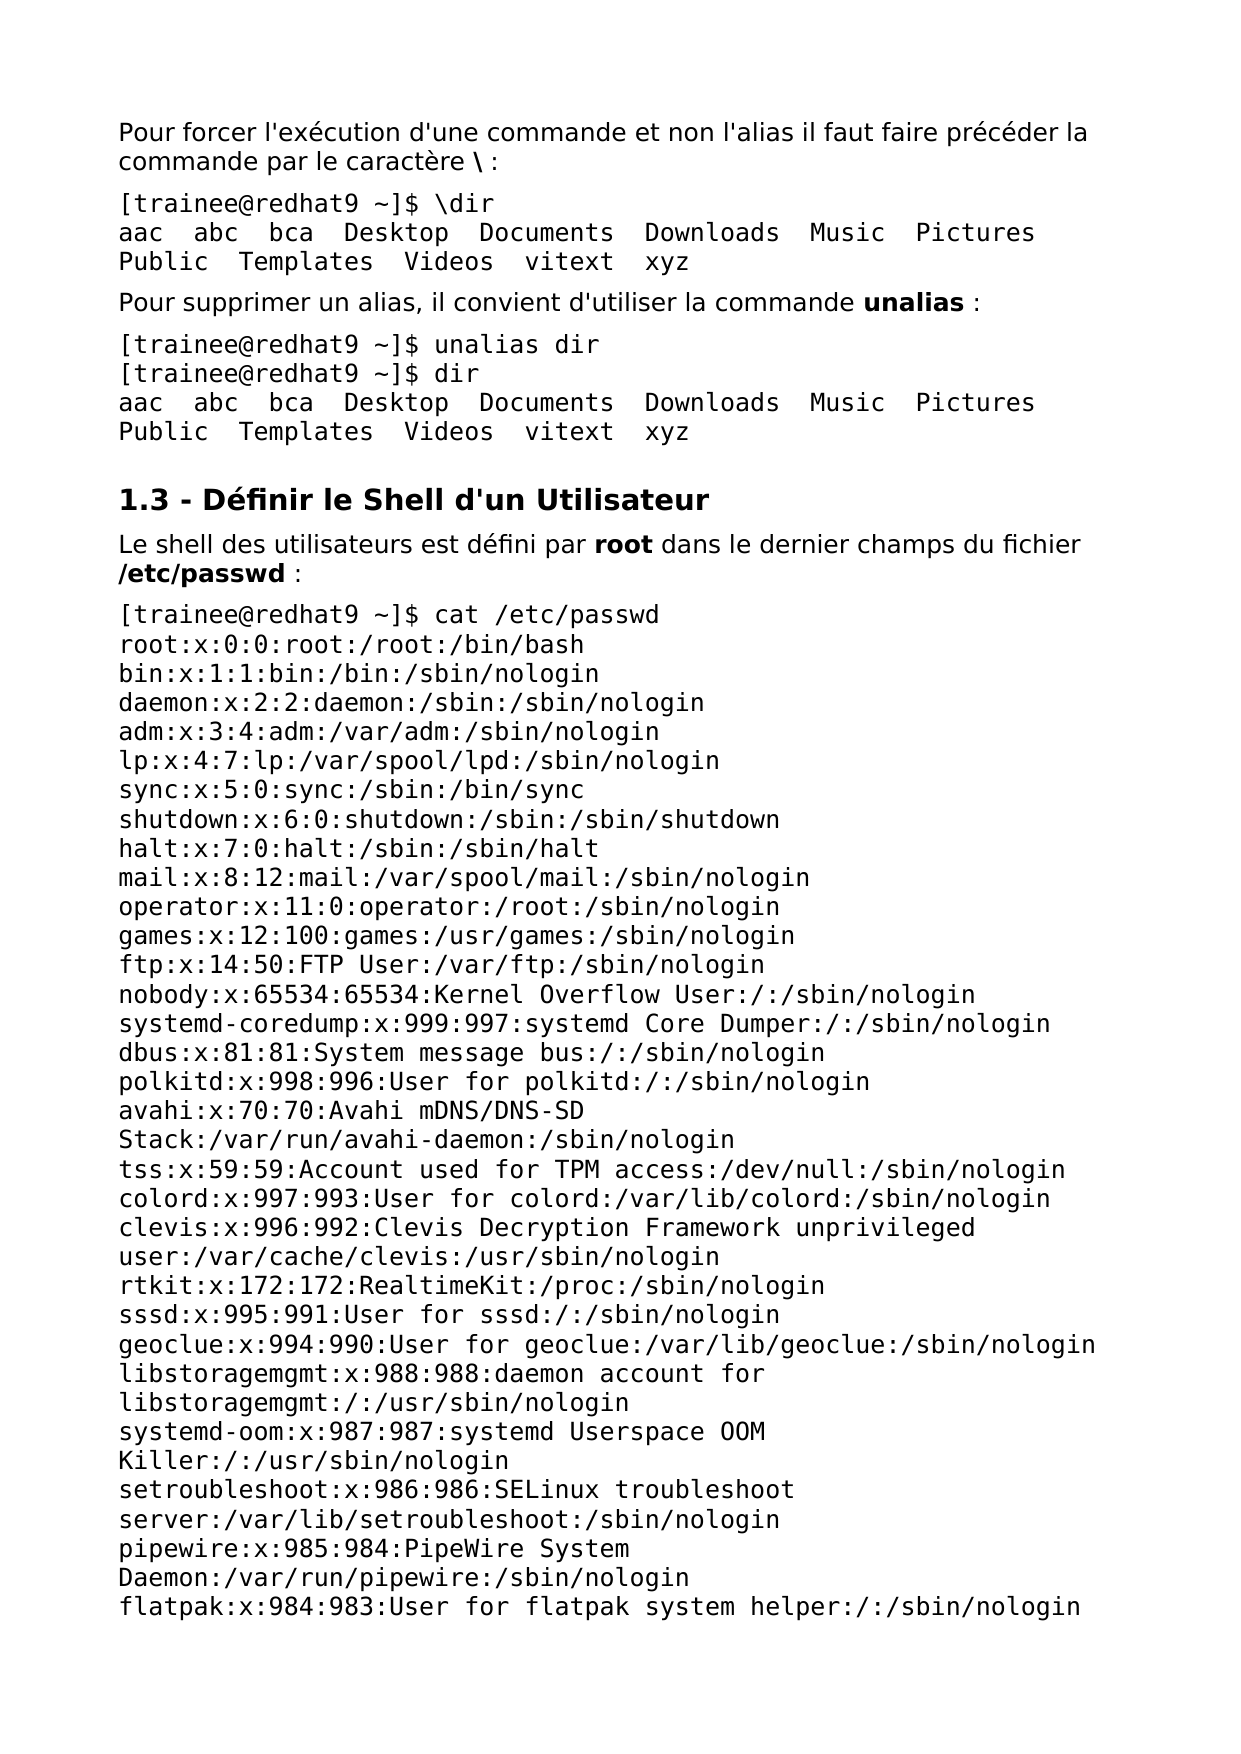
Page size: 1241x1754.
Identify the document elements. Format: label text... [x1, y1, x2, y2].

text [trainee@redhat9 ~]$ \dir aac abc bca Desktop Documents Downloads Music Pictures Public Templates Videos vitext xyz [118, 189, 1122, 276]
text [trainee@redhat9 ~]$ cat /etc/passwd root:x:0:0:root:/root:/bin/bash bin:x:1:1:bin:/bin:/sbin/nologin daemon:x:2:2:daemon:/sbin:/sbin/nologin adm:x:3:4:adm:/var/adm:/sbin/nologin lp:x:4:7:lp:/var/spool/lpd:/sbin/nologin sync:x:5:0:sync:/sbin:/bin/sync shutdown:x:6:0:shutdown:/sbin:/sbin/shutdown halt:x:7:0:halt:/sbin:/sbin/halt mail:x:8:12:mail:/var/spool/mail:/sbin/nologin operator:x:11:0:operator:/root:/sbin/nologin games:x:12:100:games:/usr/games:/sbin/nologin ftp:x:14:50:FTP User:/var/ftp:/sbin/nologin nobody:x:65534:65534:Kernel Overflow User:/:/sbin/nologin systemd-coredump:x:999:997:systemd Core Dumper:/:/sbin/nologin dbus:x:81:81:System message bus:/:/sbin/nologin polkitd:x:998:996:User for polkitd:/:/sbin/nologin avahi:x:70:70:Avahi mDNS/DNS-SD Stack:/var/run/avahi-daemon:/sbin/nologin tss:x:59:59:Account used for TPM access:/dev/null:/sbin/nologin colord:x:997:993:User for colord:/var/lib/colord:/sbin/nologin clevis:x:996:992:Clevis Decryption Framework unprivileged user:/var/cache/clevis:/usr/sbin/nologin rtkit:x:172:172:RealtimeKit:/proc:/sbin/nologin sssd:x:995:991:User for sssd:/:/sbin/nologin geoclue:x:994:990:User for geoclue:/var/lib/geoclue:/sbin/nologin libstoragemgmt:x:988:988:daemon account for libstoragemgmt:/:/usr/sbin/nologin systemd-oom:x:987:987:systemd Userspace OOM Killer:/:/usr/sbin/nologin setroubleshoot:x:986:986:SELinux troubleshoot server:/var/lib/setroubleshoot:/sbin/nologin pipewire:x:985:984:PipeWire System Daemon:/var/run/pipewire:/sbin/nologin flatpak:x:984:983:User for flatpak system helper:/:/sbin/nologin [118, 601, 1122, 1621]
text Pour forcer l'exécution d'une commande et non l'alias il faut faire précéder la commande par le caractère \ : [118, 118, 1122, 176]
text Le shell des utilisateurs est défini par root dans le dernier champs du fichier /etc/passwd : [118, 530, 1122, 588]
text [trainee@redhat9 ~]$ unalias dir [trainee@redhat9 ~]$ dir aac abc bca Desktop Documents Downloads Music Pictures Public Templates Videos vitext xyz [118, 330, 1122, 447]
text Pour supprimer un alias, il convient d'utiliser la commande unalias : [118, 288, 1122, 317]
subtitle 1.3 - Définir le Shell d'un Utilisateur [118, 483, 1122, 517]
